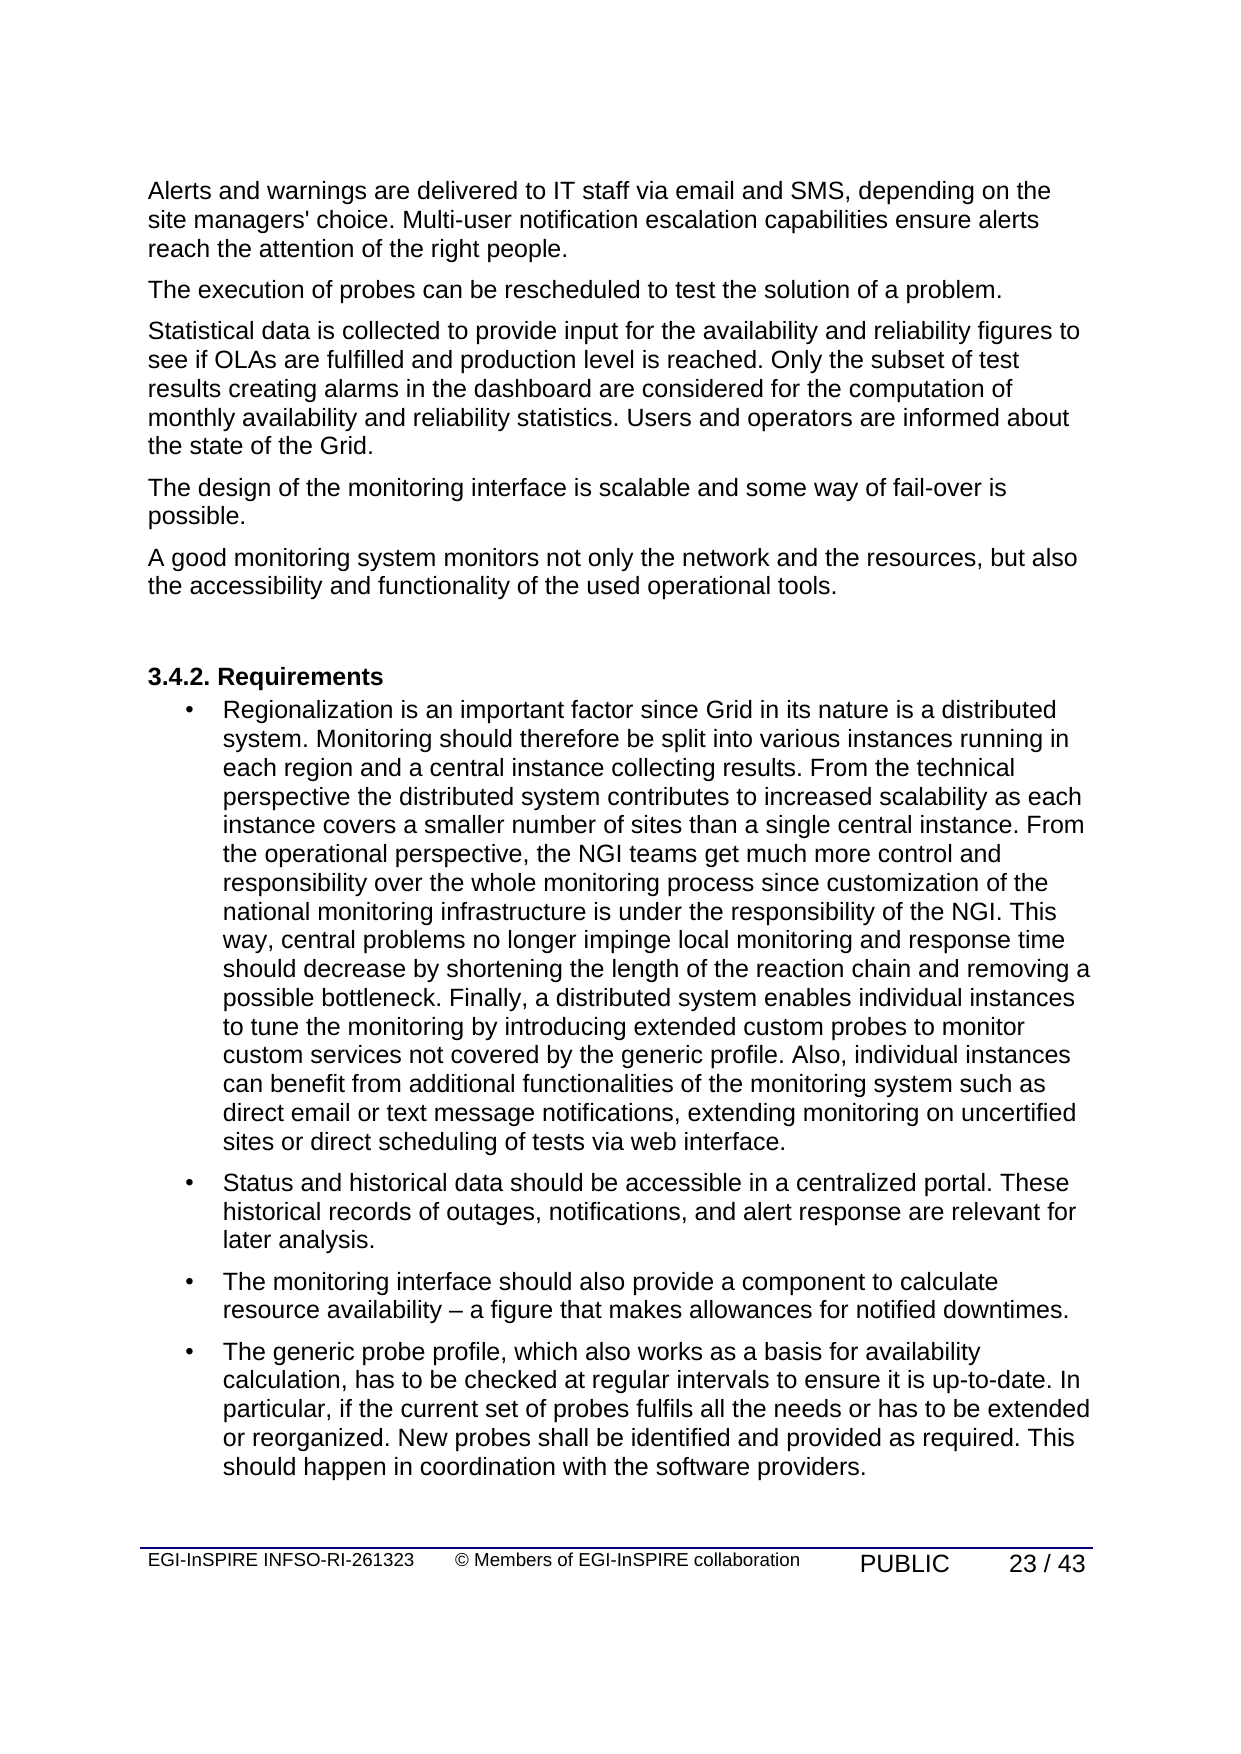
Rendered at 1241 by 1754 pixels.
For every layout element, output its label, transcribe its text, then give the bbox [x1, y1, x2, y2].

subtitle Requirements [148, 662, 1093, 691]
list Status and historical data should be accessible in a centralized portal. These historical records of outages, notifications, and alert response are relevant for later analysis. [185, 1168, 1093, 1254]
text A good monitoring system monitors not only the network and the resources, but also the accessibility and functionality of the used operational tools. [148, 543, 1093, 600]
list The monitoring interface should also provide a component to calculate resource availability – a figure that makes allowances for notified downtimes. [185, 1267, 1093, 1324]
list The generic probe profile, which also works as a basis for availability calculation, has to be checked at regular intervals to ensure it is up-to-date. In particular, if the current set of probes fulfils all the needs or has to be extended or reorganized. New probes shall be identified and provided as required. This should happen in coordination with the software providers. [185, 1337, 1093, 1481]
text Alerts and warnings are delivered to IT staff via email and SMS, depending on the site managers' choice. Multi-user notification escalation capabilities ensure alerts reach the attention of the right people. [148, 176, 1093, 263]
list Regionalization is an important factor since Grid in its nature is a distributed system. Monitoring should therefore be split into various instances running in each region and a central instance collecting results. From the technical perspective the distributed system contributes to increased scalability as each instance covers a smaller number of sites than a single central instance. From the operational perspective, the NGI teams get much more control and responsibility over the whole monitoring process since customization of the national monitoring infrastructure is under the responsibility of the NGI. This way, central problems no longer impinge local monitoring and response time should decrease by shortening the length of the reaction chain and removing a possible bottleneck. Finally, a distributed system enables individual instances to tune the monitoring by introducing extended custom probes to monitor custom services not covered by the generic profile. Also, individual instances can benefit from additional functionalities of the monitoring system such as direct email or text message notifications, extending monitoring on uncertified sites or direct scheduling of tests via web interface. [185, 695, 1093, 1155]
text The design of the monitoring interface is scalable and some way of fail-over is possible. [148, 473, 1093, 530]
text Statistical data is collected to provide input for the availability and reliability figures to see if OLAs are fulfilled and production level is reached. Only the subset of test results creating alarms in the dashboard are considered for the computation of monthly availability and reliability statistics. Users and operators are informed about the state of the Grid. [148, 316, 1093, 460]
text The execution of probes can be rescheduled to test the solution of a problem. [148, 275, 1093, 304]
